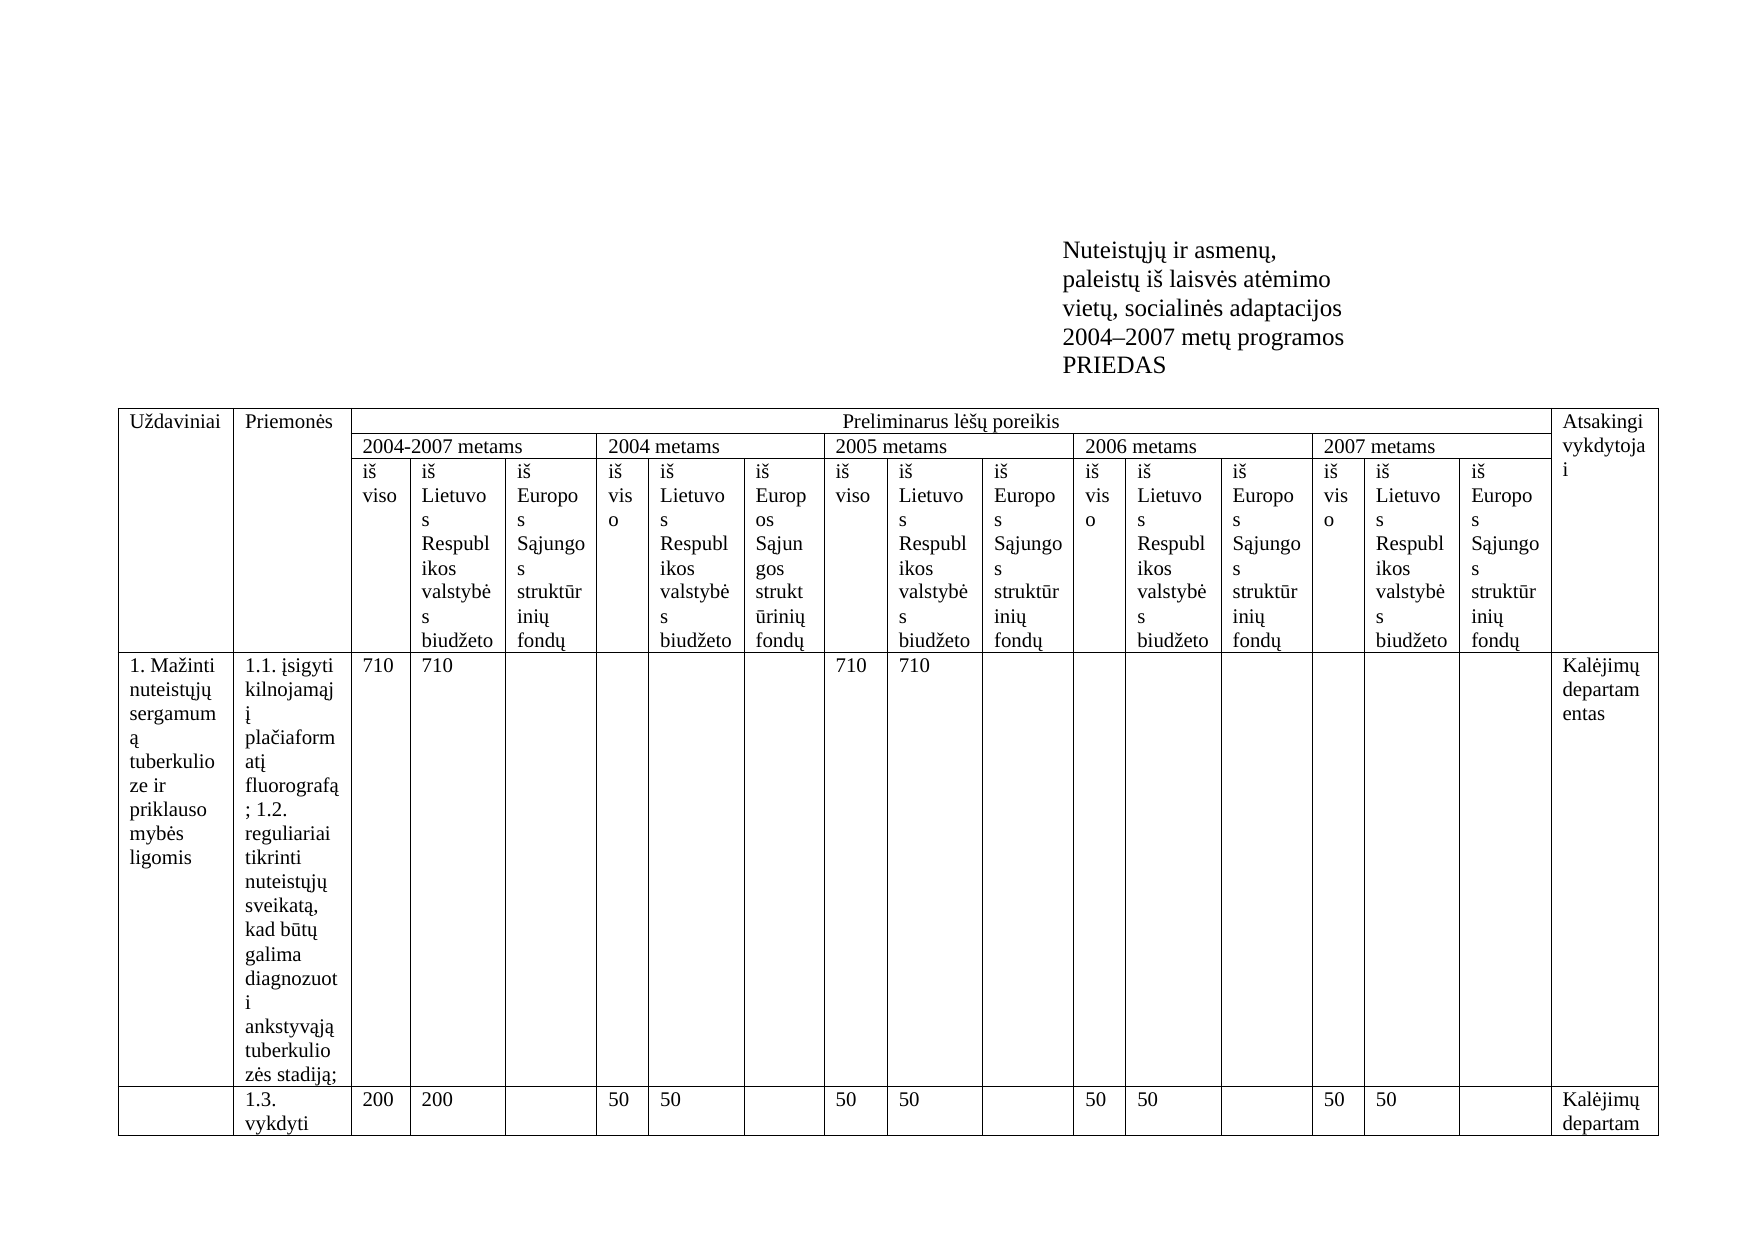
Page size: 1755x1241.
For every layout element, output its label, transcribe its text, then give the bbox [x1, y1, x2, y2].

table_cell [597, 653, 648, 1086]
table_cell [1222, 1087, 1312, 1135]
table_cell 50 [1126, 1087, 1221, 1135]
table_cell [1365, 653, 1459, 1086]
table_cell iš Lietuvos Respublikos valstybės biudžeto [1365, 459, 1459, 652]
table_header Uždaviniai [119, 409, 233, 652]
table_cell [983, 1087, 1073, 1135]
table_cell 710 [411, 653, 505, 1086]
table_cell [506, 1087, 596, 1135]
table_cell Kalėjimų departamentas [1552, 653, 1658, 1086]
table_cell [1222, 653, 1312, 1086]
text PRIEDAS [118, 350, 1636, 379]
table_cell 50 [1074, 1087, 1125, 1135]
table_cell [1460, 1087, 1551, 1135]
table_cell 1.1. įsigyti kilnojamąjį plačiaformatį fluorografą; 1.2. reguliariai tikrinti nuteistųjų sveikatą, kad būtų galima diagnozuoti ankstyvąją tuberkuliozės stadiją; [234, 653, 351, 1086]
table_cell iš Europos Sąjungos struktūrinių fondų [745, 459, 824, 652]
table_cell Kalėjimų departam [1552, 1087, 1658, 1135]
table_cell iš Europos Sąjungos struktūrinių fondų [1460, 459, 1551, 652]
table_cell [745, 653, 824, 1086]
table_cell 50 [1313, 1087, 1364, 1135]
table_cell [1126, 653, 1221, 1086]
table_cell 50 [649, 1087, 744, 1135]
table_cell 2005 metams [825, 434, 1073, 458]
table_cell iš viso [597, 459, 648, 652]
table_cell [983, 653, 1073, 1086]
table_cell iš Europos Sąjungos struktūrinių fondų [506, 459, 596, 652]
table_cell iš Europos Sąjungos struktūrinių fondų [983, 459, 1073, 652]
table_header Atsakingi vykdytojai [1552, 409, 1658, 652]
text vietų, socialinės adaptacijos [118, 293, 1636, 322]
table_cell iš viso [1313, 459, 1364, 652]
text Nuteistųjų ir asmenų, [118, 235, 1636, 264]
text paleistų iš laisvės atėmimo [118, 264, 1636, 293]
text 2004–2007 metų programos [118, 322, 1636, 350]
table_cell iš Lietuvos Respublikos valstybės biudžeto [888, 459, 982, 652]
table_cell [506, 653, 596, 1086]
table_cell 2004 metams [597, 434, 824, 458]
table_cell [119, 1087, 233, 1135]
table_cell 200 [411, 1087, 505, 1135]
table_cell 710 [825, 653, 887, 1086]
table_cell 2006 metams [1074, 434, 1312, 458]
table_cell iš Lietuvos Respublikos valstybės biudžeto [411, 459, 505, 652]
table_cell iš viso [352, 459, 410, 652]
table_cell 50 [1365, 1087, 1459, 1135]
table_cell iš Lietuvos Respublikos valstybės biudžeto [1126, 459, 1221, 652]
table_cell 2004-2007 metams [352, 434, 596, 458]
table_cell [1313, 653, 1364, 1086]
table_cell [1074, 653, 1125, 1086]
table_cell 50 [888, 1087, 982, 1135]
table_cell iš Europos Sąjungos struktūrinių fondų [1222, 459, 1312, 652]
table_cell 1. Mažinti nuteistųjų sergamumą tuberkulioze ir priklausomybės ligomis [119, 653, 233, 1086]
table_cell 710 [888, 653, 982, 1086]
table_cell iš viso [1074, 459, 1125, 652]
table_cell 50 [825, 1087, 887, 1135]
table_cell iš Lietuvos Respublikos valstybės biudžeto [649, 459, 744, 652]
table_cell [649, 653, 744, 1086]
table_cell [745, 1087, 824, 1135]
table_cell 1.3. vykdyti [234, 1087, 351, 1135]
table_header Priemonės [234, 409, 351, 652]
table_header Preliminarus lėšų poreikis [352, 409, 1551, 433]
table_cell [1460, 653, 1551, 1086]
table_cell 50 [597, 1087, 648, 1135]
table_cell 200 [352, 1087, 410, 1135]
table_cell iš viso [825, 459, 887, 652]
table_cell 2007 metams [1313, 434, 1551, 458]
table_cell 710 [352, 653, 410, 1086]
